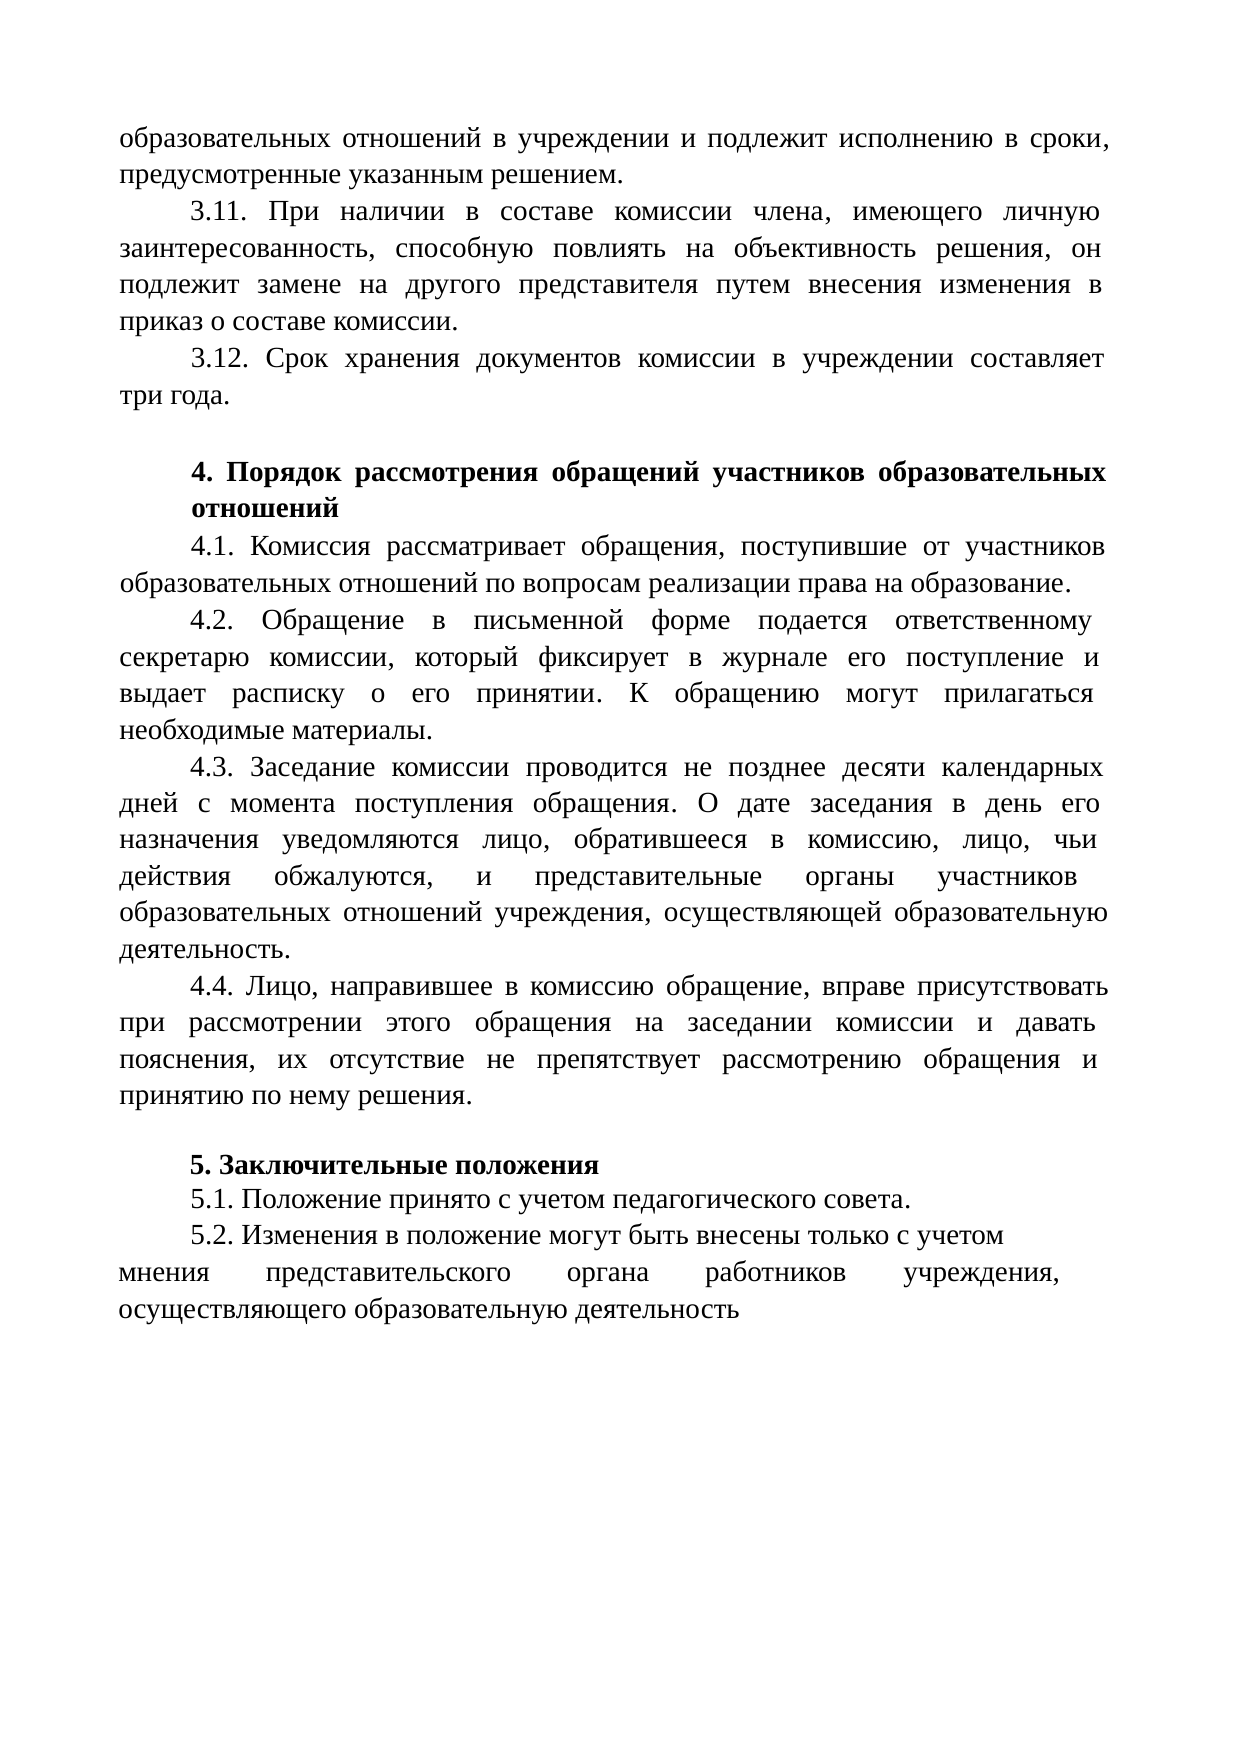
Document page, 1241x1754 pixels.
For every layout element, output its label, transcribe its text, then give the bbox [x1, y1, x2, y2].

text 4.2. Обращение в письменной форме подается ответственному секретарю комиссии, который фиксирует в журнале его поступление и выдает расписку о его принятии. К обращению могут прилагаться необходимые материалы. [119, 601, 1121, 746]
text 5.2. Изменения в положение могут быть внесены только с учетом [190, 1216, 1121, 1252]
text 4. Порядок рассмотрения обращений участников образовательных отношений [191, 452, 1121, 525]
text 4.3. Заседание комиссии проводится не позднее десяти календарных дней с момента поступления обращения. О дате заседания в день его назначения уведомляются лицо, обратившееся в комиссию, лицо, чьи действия обжалуются, и представительные органы участников образовательных отношений учреждения, осуществляющей образовательную деятельность. [119, 747, 1121, 966]
text 3.12. Срок хранения документов комиссии в учреждении составляет три года. [119, 337, 1122, 412]
text 4.4. Лицо, направившее в комиссию обращение, вправе присутствовать при рассмотрении этого обращения на заседании комиссии и давать пояснения, их отсутствие не препятствует рассмотрению обращения и принятию по нему решения. [119, 966, 1121, 1112]
text 3.11. При наличии в составе комиссии члена, имеющего личную заинтересованность, способную повлиять на объективность решения, он подлежит замене на другого представителя путем внесения изменения в приказ о составе комиссии. [119, 191, 1121, 337]
text 5. Заключительные положения [189, 1152, 1121, 1180]
text 5.1. Положение принято с учетом педагогического совета. [190, 1180, 1121, 1216]
text 4.1. Комиссия рассматривает обращения, поступившие от участников образовательных отношений по вопросам реализации права на образование. [119, 525, 1121, 600]
text мнения представительского органа работников учреждения, [118, 1252, 1121, 1289]
text образовательных отношений в учреждении и подлежит исполнению в сроки, предусмотренные указанным решением. [119, 118, 1121, 191]
text осуществляющего образовательную деятельность [118, 1289, 1121, 1326]
